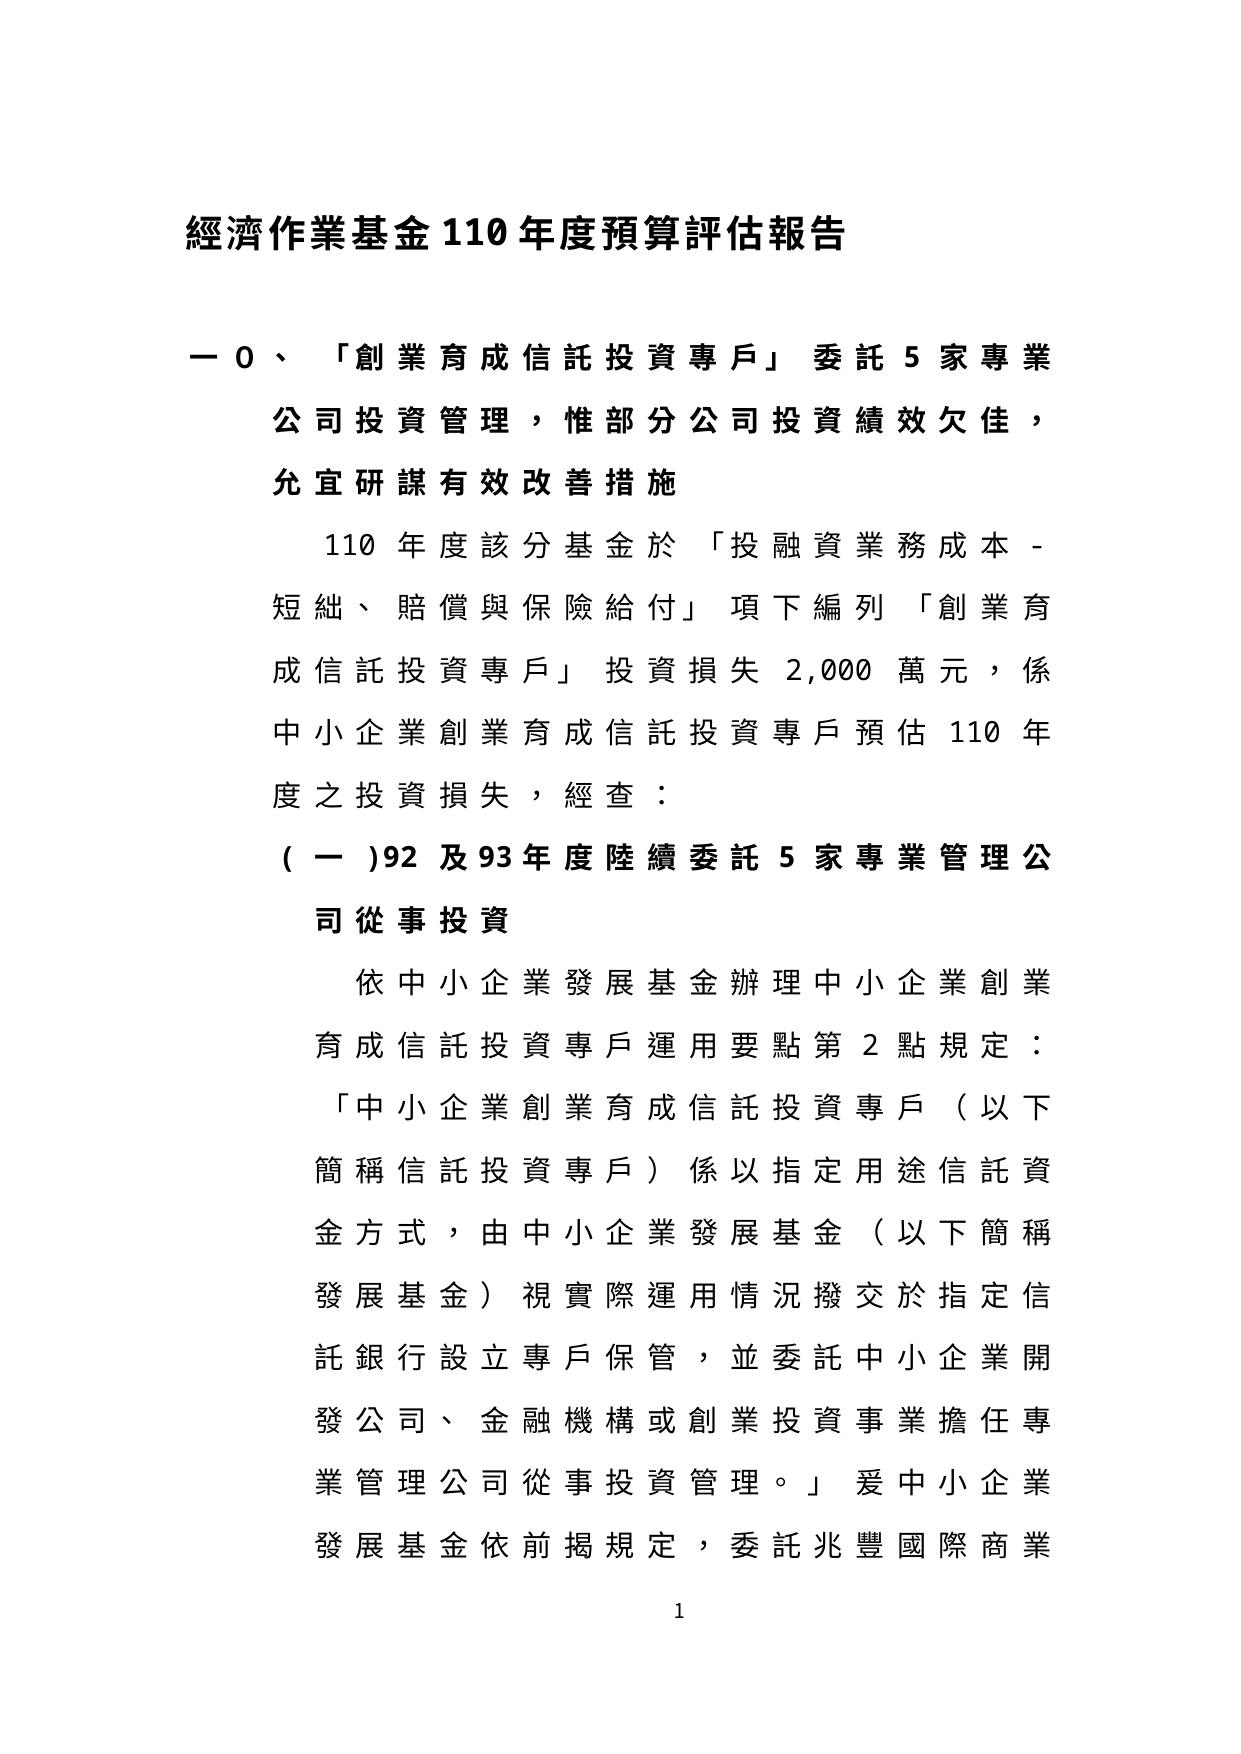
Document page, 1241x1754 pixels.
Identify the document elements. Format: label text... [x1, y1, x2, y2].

text (一)92及93年度陸續委託5家專業管理公司從事投資 [242, 814, 1058, 939]
text 經濟作業基金110年度預算評估報告 [183, 189, 1058, 252]
text 一０、「創業育成信託投資專戶」委託5家專業公司投資管理，惟部分公司投資績效欠佳，允宜研謀有效改善措施 [183, 314, 1058, 502]
text 110年度該分基金於「投融資業務成本-短絀、賠償與保險給付」項下編列「創業育成信託投資專戶」投資損失2,000萬元，係中小企業創業育成信託投資專戶預估110年度之投資損失，經查： [242, 502, 1058, 814]
text 依中小企業發展基金辦理中小企業創業育成信託投資專戶運用要點第2點規定：「中小企業創業育成信託投資專戶（以下簡稱信託投資專戶）係以指定用途信託資金方式，由中小企業發展基金（以下簡稱發展基金）視實際運用情況撥交於指定信託銀行設立專戶保管，並委託中小企業開發公司、金融機構或創業投資事業擔任專業管理公司從事投資管理。」爰中小企業發展基金依前揭規定，委託兆豐國際商業 [271, 939, 1058, 1564]
